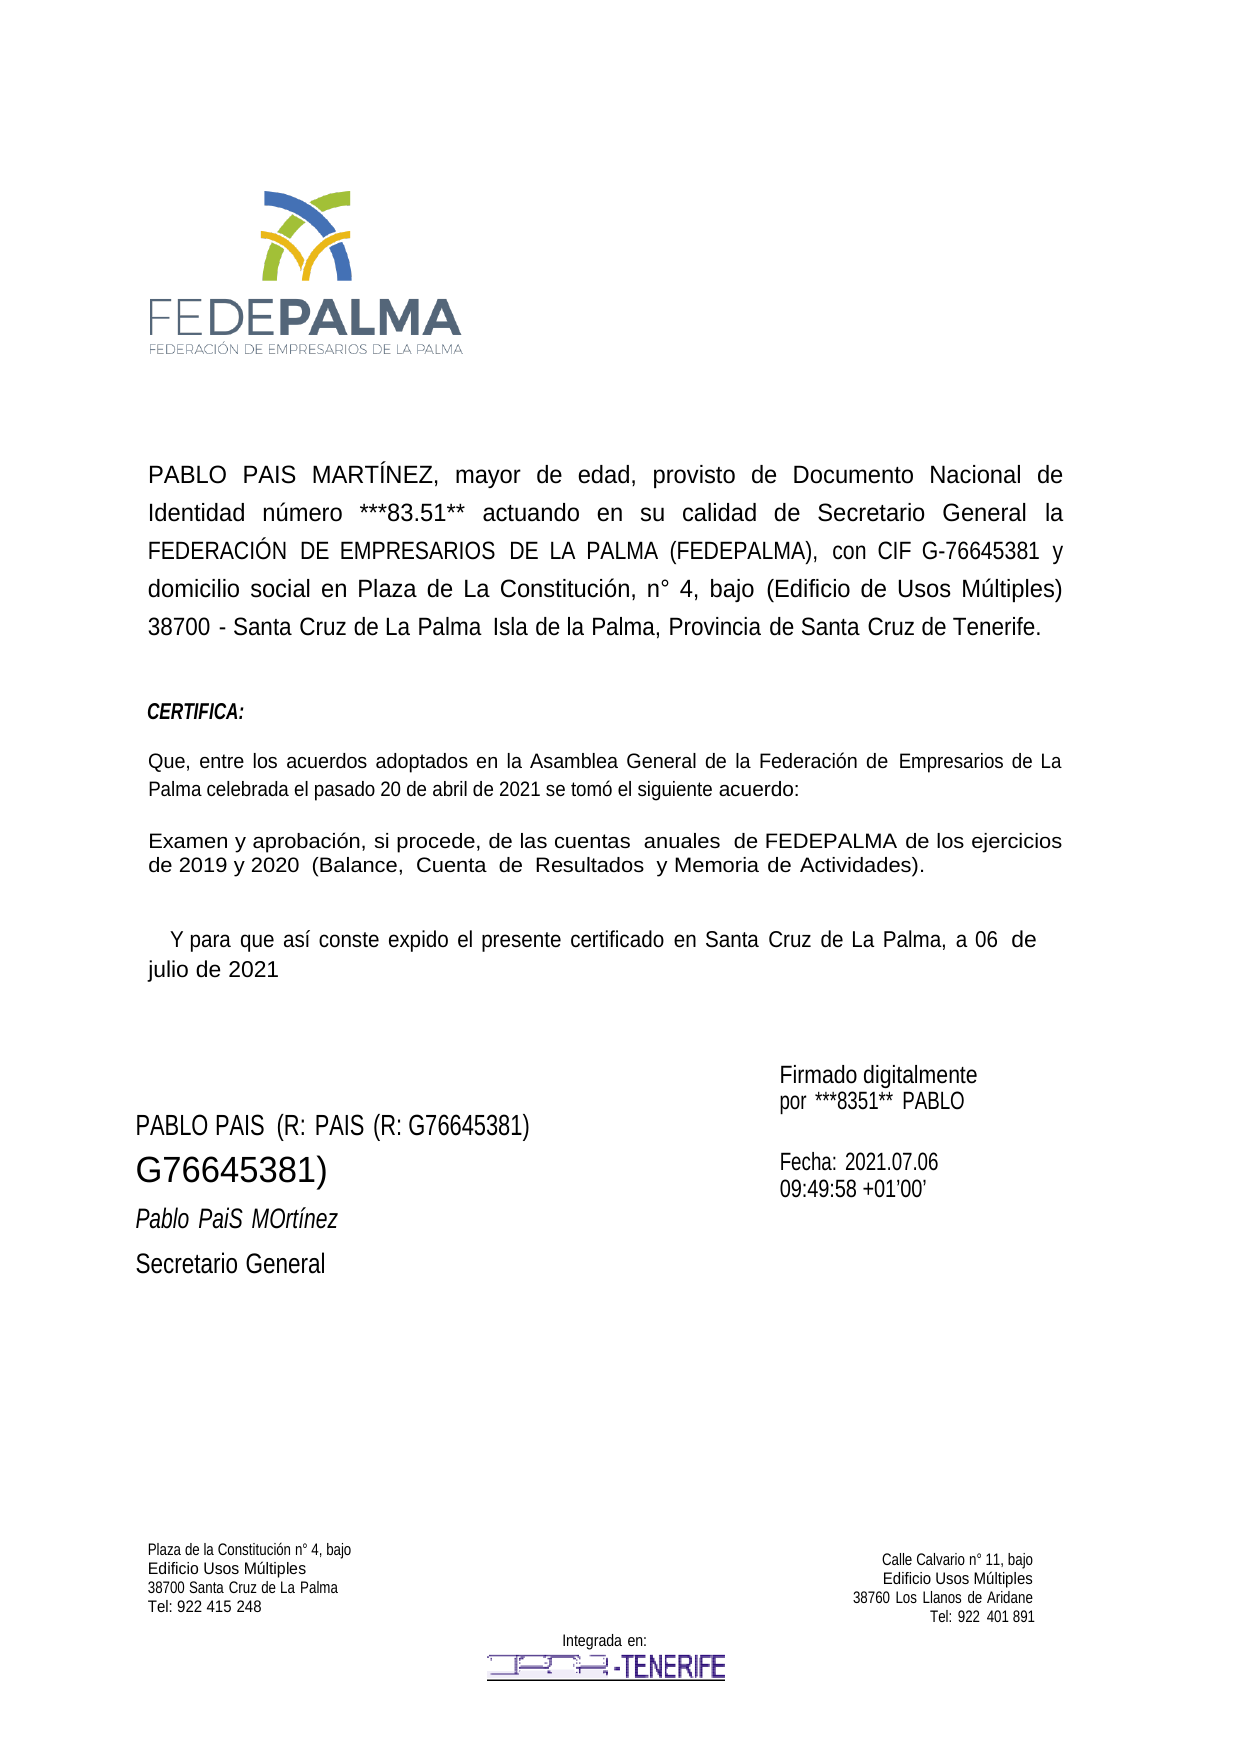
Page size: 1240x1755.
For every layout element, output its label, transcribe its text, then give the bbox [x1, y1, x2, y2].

text PABLO PAIS MARTÍNEZ, mayor de edad, provisto de Documento Nacional de Identidad número ***83.51** actuando en su calidad de Secretario General la FEDERACIÓN DE EMPRESARIOS DE LA PALMA (FEDEPALMA), con CIF G-76645381 y domicilio social en Plaza de La Constitución, n° 4, bajo (Edificio de Usos Múltiples) 38700 - Santa Cruz de La Palma Isla de la Palma, Provincia de Santa Cruz de Tenerife. [148, 460, 1063, 640]
text Integrada en: [562, 1631, 651, 1650]
text Pablo PaiS MOrtínez [135, 1202, 727, 1235]
text 09:49:58 +01’00’ [779, 1175, 1075, 1203]
text PABLO PAIS (R: PAIS (R: G76645381) [525, 1115, 1075, 1140]
text Que, entre los acuerdos adoptados en la Asamblea General de la Federación de Empresarios de La Palma celebrada el pasado 20 de abril de 2021 se tomó el siguiente acuerdo: [148, 749, 1062, 800]
text Plaza de la Constitución n° 4, bajo Edificio Usos Múltiples [148, 1540, 361, 1578]
text Examen y aprobación, si procede, de las cuentas anuales de FEDEPALMA de los ejercicios de 2019 y 2020 (Balance, Cuenta de Resultados y Memoria de Actividades). [148, 828, 1063, 877]
text G76645381) [135, 1149, 727, 1191]
text Y para que así conste expido el presente certificado en Santa Cruz de La Palma, a 06 de julio de 2021 [148, 926, 1075, 982]
text Fecha: 2021.07.06 [779, 1149, 1075, 1175]
text 38700 Santa Cruz de La Palma Tel: 922 415 248 [148, 1578, 361, 1616]
text CERTIFICA: [147, 698, 1075, 724]
text Firmado digitalmente por ***8351** PABLO [779, 1062, 1003, 1115]
text Tel: 922 401 891 [838, 1607, 1035, 1626]
text PABLO PAIS (R: PAIS (R: G76645381) [135, 1115, 280, 1140]
text PABLO PAIS (R: PAIS (R: G76645381) [279, 1115, 377, 1140]
text PABLO PAIS (R: PAIS (R: G76645381) [376, 1115, 526, 1140]
text Secretario General [135, 1247, 727, 1279]
text Calle Calvario n° 11, bajo Edificio Usos Múltiples 38760 Los Llanos de Aridane [850, 1550, 1033, 1607]
